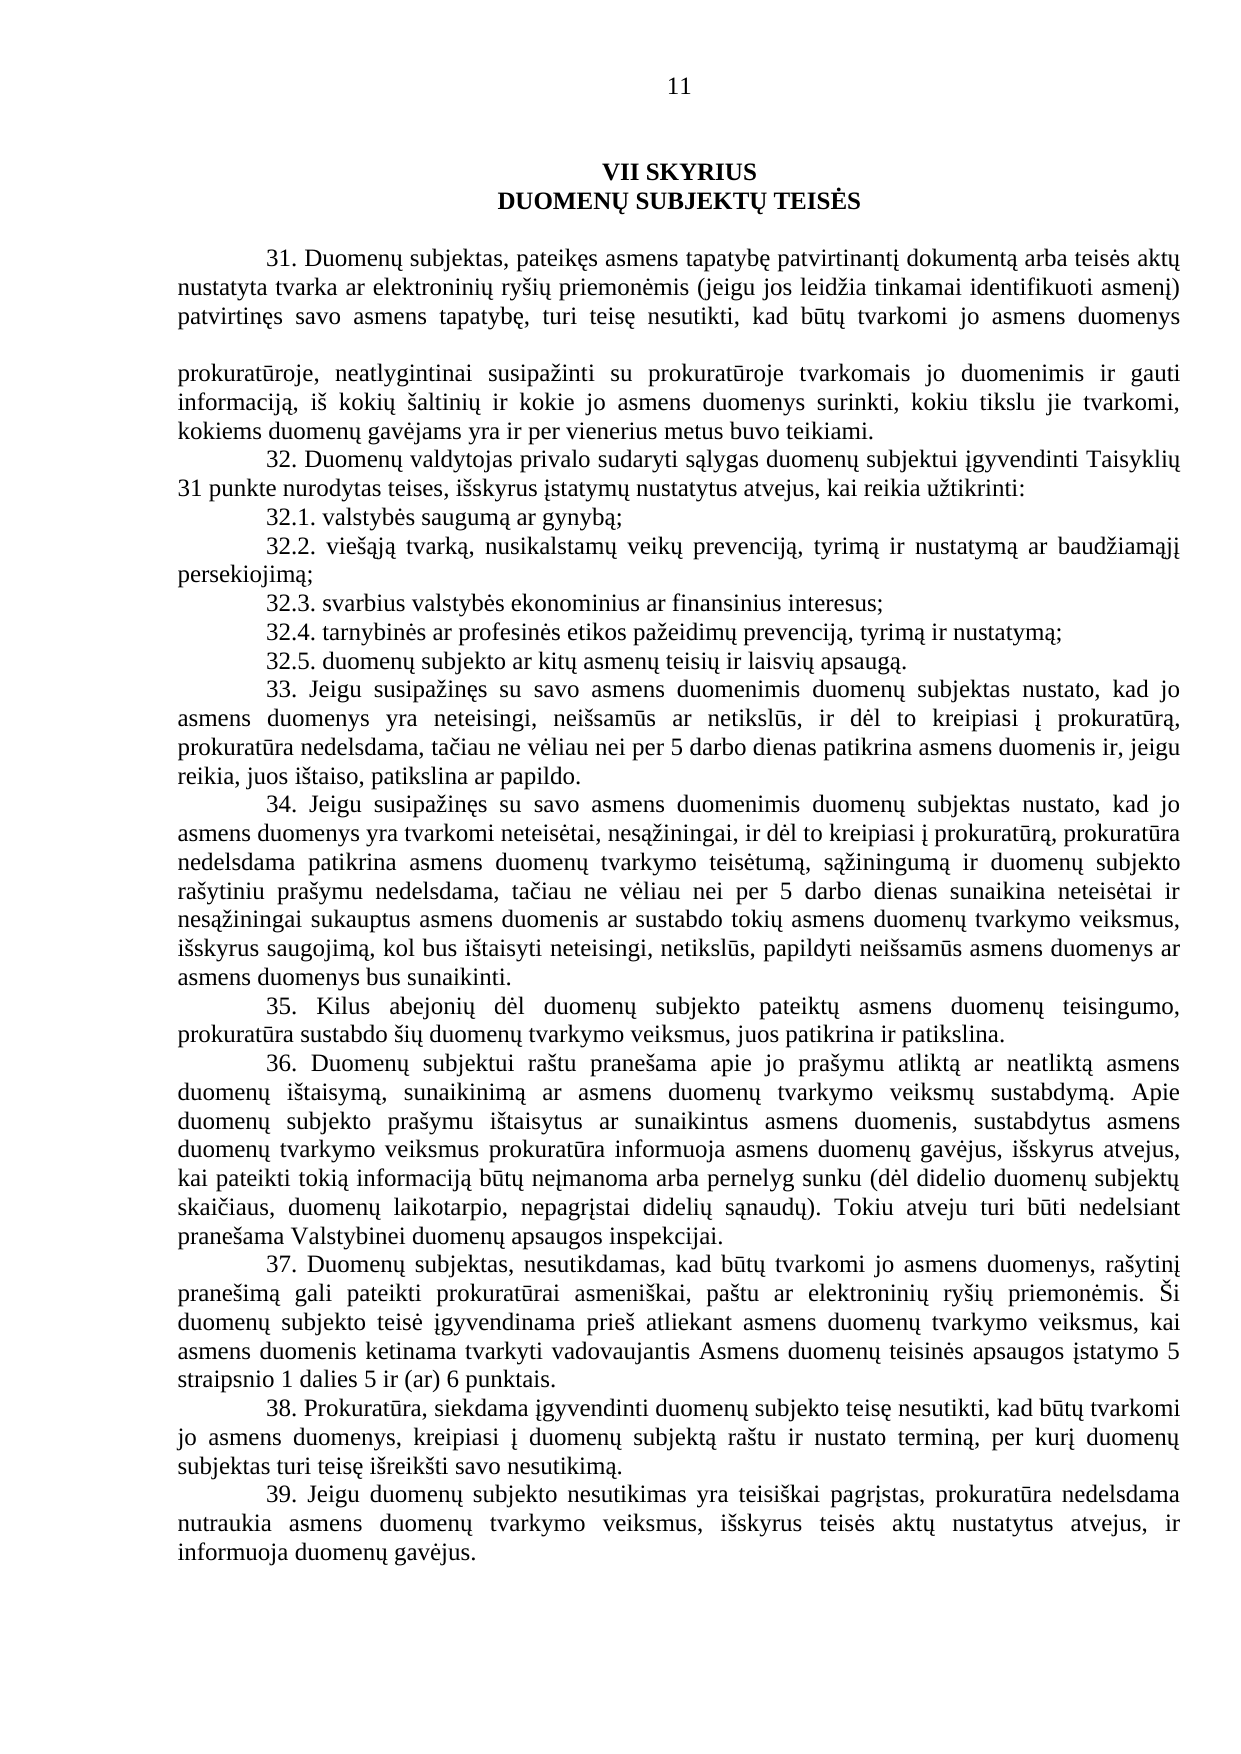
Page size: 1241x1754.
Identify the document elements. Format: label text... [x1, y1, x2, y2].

text DUOMENŲ SUBJEKTŲ TEISĖS [177, 186, 1181, 214]
text VII SKYRIUS [177, 157, 1181, 186]
text 32.2. viešąją tvarką, nusikalstamų veikų prevenciją, tyrimą ir nustatymą ar baudžiamąjį persekiojimą; [177, 531, 1181, 588]
text 32.4. tarnybinės ar profesinės etikos pažeidimų prevenciją, tyrimą ir nustatymą; [177, 617, 1181, 646]
text 32.3. svarbius valstybės ekonominius ar finansinius interesus; [177, 588, 1181, 617]
text 39. Jeigu duomenų subjekto nesutikimas yra teisiškai pagrįstas, prokuratūra nedelsdama nutraukia asmens duomenų tvarkymo veiksmus, išskyrus teisės aktų nustatytus atvejus, ir informuoja duomenų gavėjus. [177, 1479, 1181, 1566]
text 32.5. duomenų subjekto ar kitų asmenų teisių ir laisvių apsaugą. [177, 646, 1181, 674]
text 36. Duomenų subjektui raštu pranešama apie jo prašymu atliktą ar neatliktą asmens duomenų ištaisymą, sunaikinimą ar asmens duomenų tvarkymo veiksmų sustabdymą. Apie duomenų subjekto prašymu ištaisytus ar sunaikintus asmens duomenis, sustabdytus asmens duomenų tvarkymo veiksmus prokuratūra informuoja asmens duomenų gavėjus, išskyrus atvejus, kai pateikti tokią informaciją būtų neįmanoma arba pernelyg sunku (dėl didelio duomenų subjektų skaičiaus, duomenų laikotarpio, nepagrįstai didelių sąnaudų). Tokiu atveju turi būti nedelsiant pranešama Valstybinei duomenų apsaugos inspekcijai. [177, 1048, 1181, 1249]
text 32.1. valstybės saugumą ar gynybą; [177, 502, 1181, 531]
text 31. Duomenų subjektas, pateikęs asmens tapatybę patvirtinantį dokumentą arba teisės aktų nustatyta tvarka ar elektroninių ryšių priemonėmis (jeigu jos leidžia tinkamai identifikuoti asmenį) patvirtinęs savo asmens tapatybę, turi teisę nesutikti, kad būtų tvarkomi jo asmens duomenys [177, 243, 1181, 358]
text 33. Jeigu susipažinęs su savo asmens duomenimis duomenų subjektas nustato, kad jo asmens duomenys yra neteisingi, neišsamūs ar netikslūs, ir dėl to kreipiasi į prokuratūrą, prokuratūra nedelsdama, tačiau ne vėliau nei per 5 darbo dienas patikrina asmens duomenis ir, jeigu reikia, juos ištaiso, patikslina ar papildo. [177, 674, 1181, 789]
text 37. Duomenų subjektas, nesutikdamas, kad būtų tvarkomi jo asmens duomenys, rašytinį pranešimą gali pateikti prokuratūrai asmeniškai, paštu ar elektroninių ryšių priemonėmis. Ši duomenų subjekto teisė įgyvendinama prieš atliekant asmens duomenų tvarkymo veiksmus, kai asmens duomenis ketinama tvarkyti vadovaujantis Asmens duomenų teisinės apsaugos įstatymo 5 straipsnio 1 dalies 5 ir (ar) 6 punktais. [177, 1249, 1181, 1393]
text 35. Kilus abejonių dėl duomenų subjekto pateiktų asmens duomenų teisingumo, prokuratūra sustabdo šių duomenų tvarkymo veiksmus, juos patikrina ir patikslina. [177, 991, 1181, 1048]
text 38. Prokuratūra, siekdama įgyvendinti duomenų subjekto teisę nesutikti, kad būtų tvarkomi jo asmens duomenys, kreipiasi į duomenų subjektą raštu ir nustato terminą, per kurį duomenų subjektas turi teisę išreikšti savo nesutikimą. [177, 1393, 1181, 1479]
text prokuratūroje, neatlygintinai susipažinti su prokuratūroje tvarkomais jo duomenimis ir gauti informaciją, iš kokių šaltinių ir kokie jo asmens duomenys surinkti, kokiu tikslu jie tvarkomi, kokiems duomenų gavėjams yra ir per vienerius metus buvo teikiami. [177, 358, 1181, 444]
text 32. Duomenų valdytojas privalo sudaryti sąlygas duomenų subjektui įgyvendinti Taisyklių 31 punkte nurodytas teises, išskyrus įstatymų nustatytus atvejus, kai reikia užtikrinti: [177, 444, 1181, 502]
text 34. Jeigu susipažinęs su savo asmens duomenimis duomenų subjektas nustato, kad jo asmens duomenys yra tvarkomi neteisėtai, nesąžiningai, ir dėl to kreipiasi į prokuratūrą, prokuratūra nedelsdama patikrina asmens duomenų tvarkymo teisėtumą, sąžiningumą ir duomenų subjekto rašytiniu prašymu nedelsdama, tačiau ne vėliau nei per 5 darbo dienas sunaikina neteisėtai ir nesąžiningai sukauptus asmens duomenis ar sustabdo tokių asmens duomenų tvarkymo veiksmus, išskyrus saugojimą, kol bus ištaisyti neteisingi, netikslūs, papildyti neišsamūs asmens duomenys ar asmens duomenys bus sunaikinti. [177, 789, 1181, 991]
